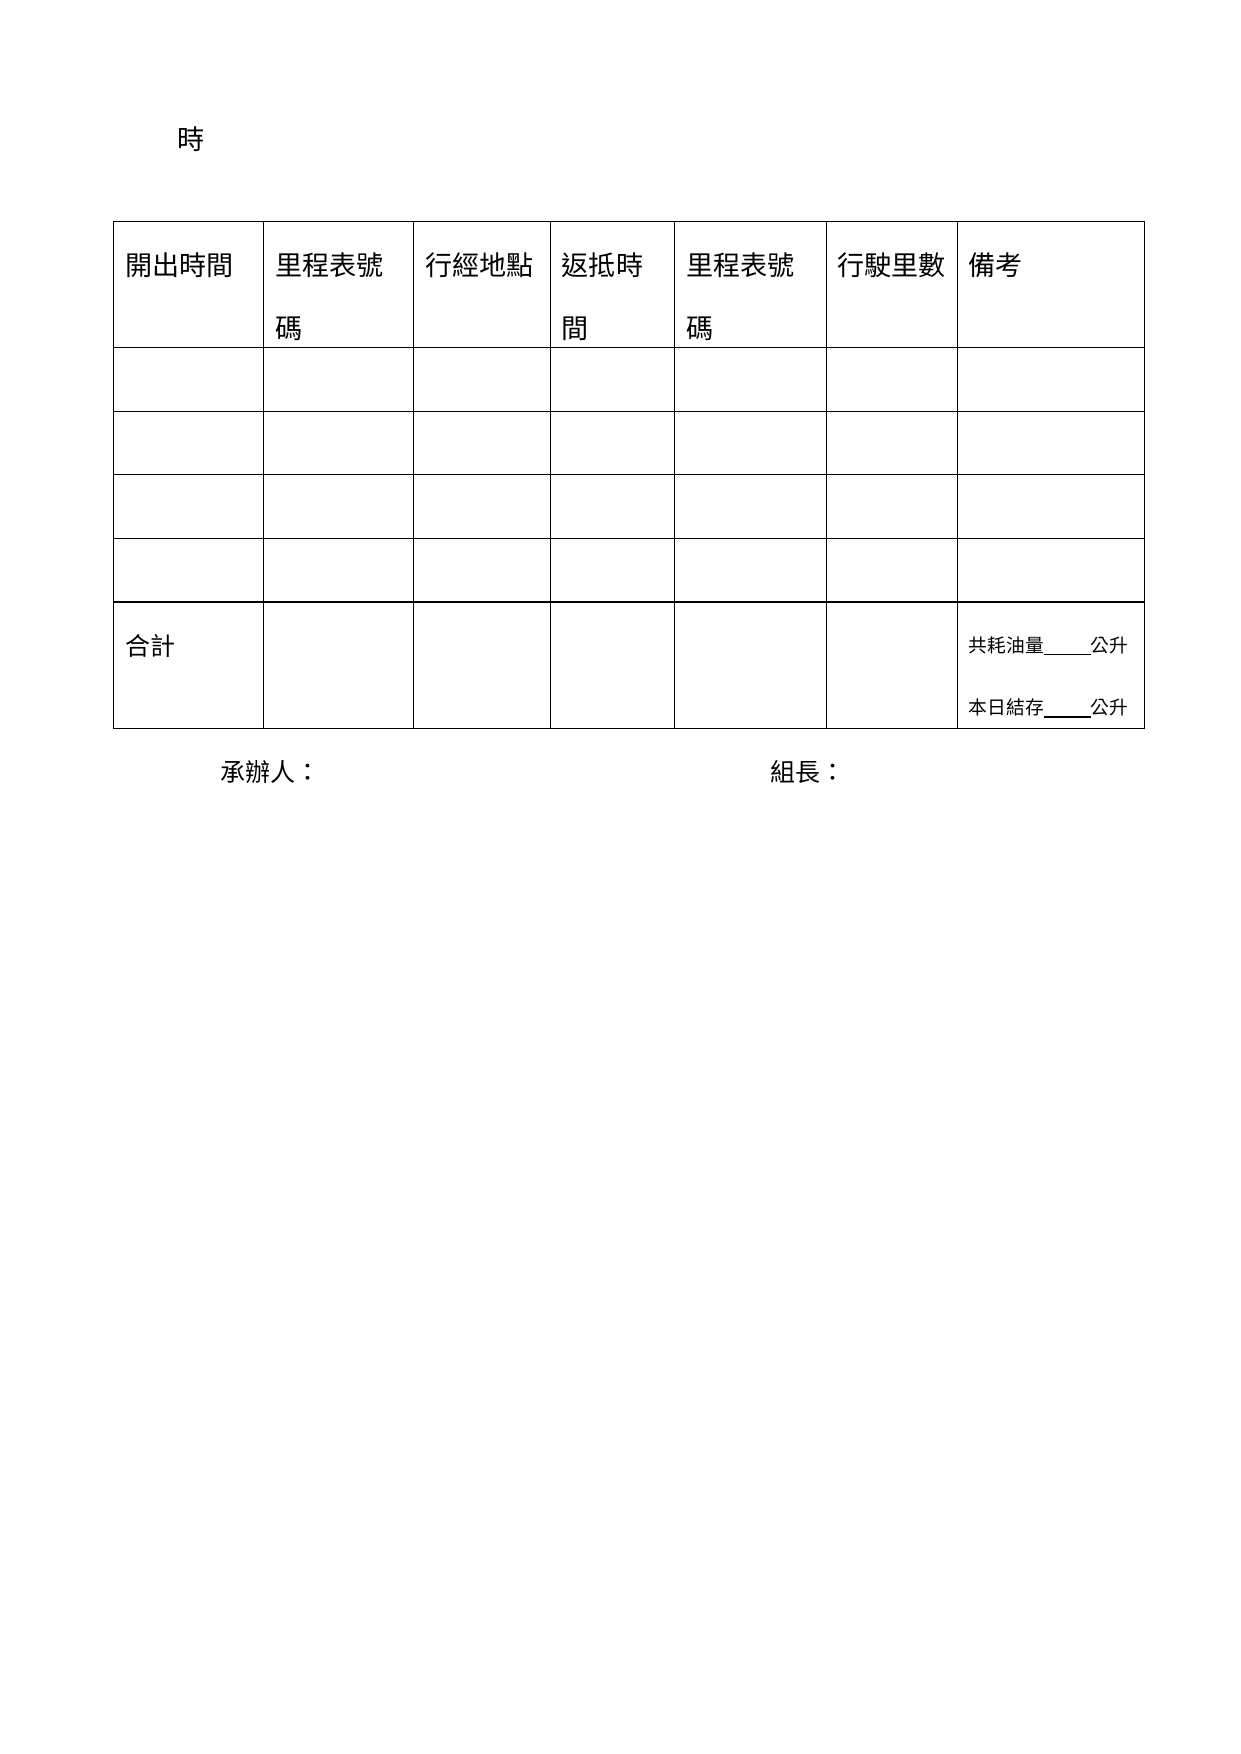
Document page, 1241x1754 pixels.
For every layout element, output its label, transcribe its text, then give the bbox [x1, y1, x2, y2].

table_cell 合計 [114, 603, 263, 727]
table_cell [551, 539, 674, 601]
table_header 里程表號碼 [264, 222, 413, 347]
table_cell [827, 603, 957, 727]
table_cell [827, 539, 957, 601]
table_cell [114, 348, 263, 411]
table_cell [958, 539, 1144, 601]
table_cell [264, 348, 413, 411]
table_cell [958, 348, 1144, 411]
text 承辦人： 組長： [177, 729, 1053, 791]
table_cell 共耗油量 公升 本日結存 公升 [958, 603, 1144, 727]
table_header 返抵時間 [551, 222, 674, 347]
table_cell [414, 412, 550, 474]
table_cell [551, 412, 674, 474]
table_header 備考 [958, 222, 1144, 347]
table_cell [114, 539, 263, 601]
table_header 行駛里數 [827, 222, 957, 347]
table_cell [675, 348, 826, 411]
table_cell [551, 603, 674, 727]
table_cell [114, 412, 263, 474]
table_cell [958, 412, 1144, 474]
table_header 行經地點 [414, 222, 550, 347]
table_cell [827, 412, 957, 474]
table_cell [675, 412, 826, 474]
table_cell [675, 603, 826, 727]
table_cell [551, 348, 674, 411]
table_cell [675, 475, 826, 538]
table_cell [675, 539, 826, 601]
table_cell [414, 348, 550, 411]
table_cell [414, 603, 550, 727]
text 時 [177, 96, 1053, 159]
table_cell [958, 475, 1144, 538]
table_cell [827, 348, 957, 411]
table_cell [414, 539, 550, 601]
table_header 開出時間 [114, 222, 263, 347]
table_cell [114, 475, 263, 538]
table_cell [264, 475, 413, 538]
table_cell [264, 412, 413, 474]
table_header 里程表號碼 [675, 222, 826, 347]
table_cell [551, 475, 674, 538]
table_cell [264, 539, 413, 601]
table_cell [414, 475, 550, 538]
table_cell [827, 475, 957, 538]
table_cell [264, 603, 413, 727]
